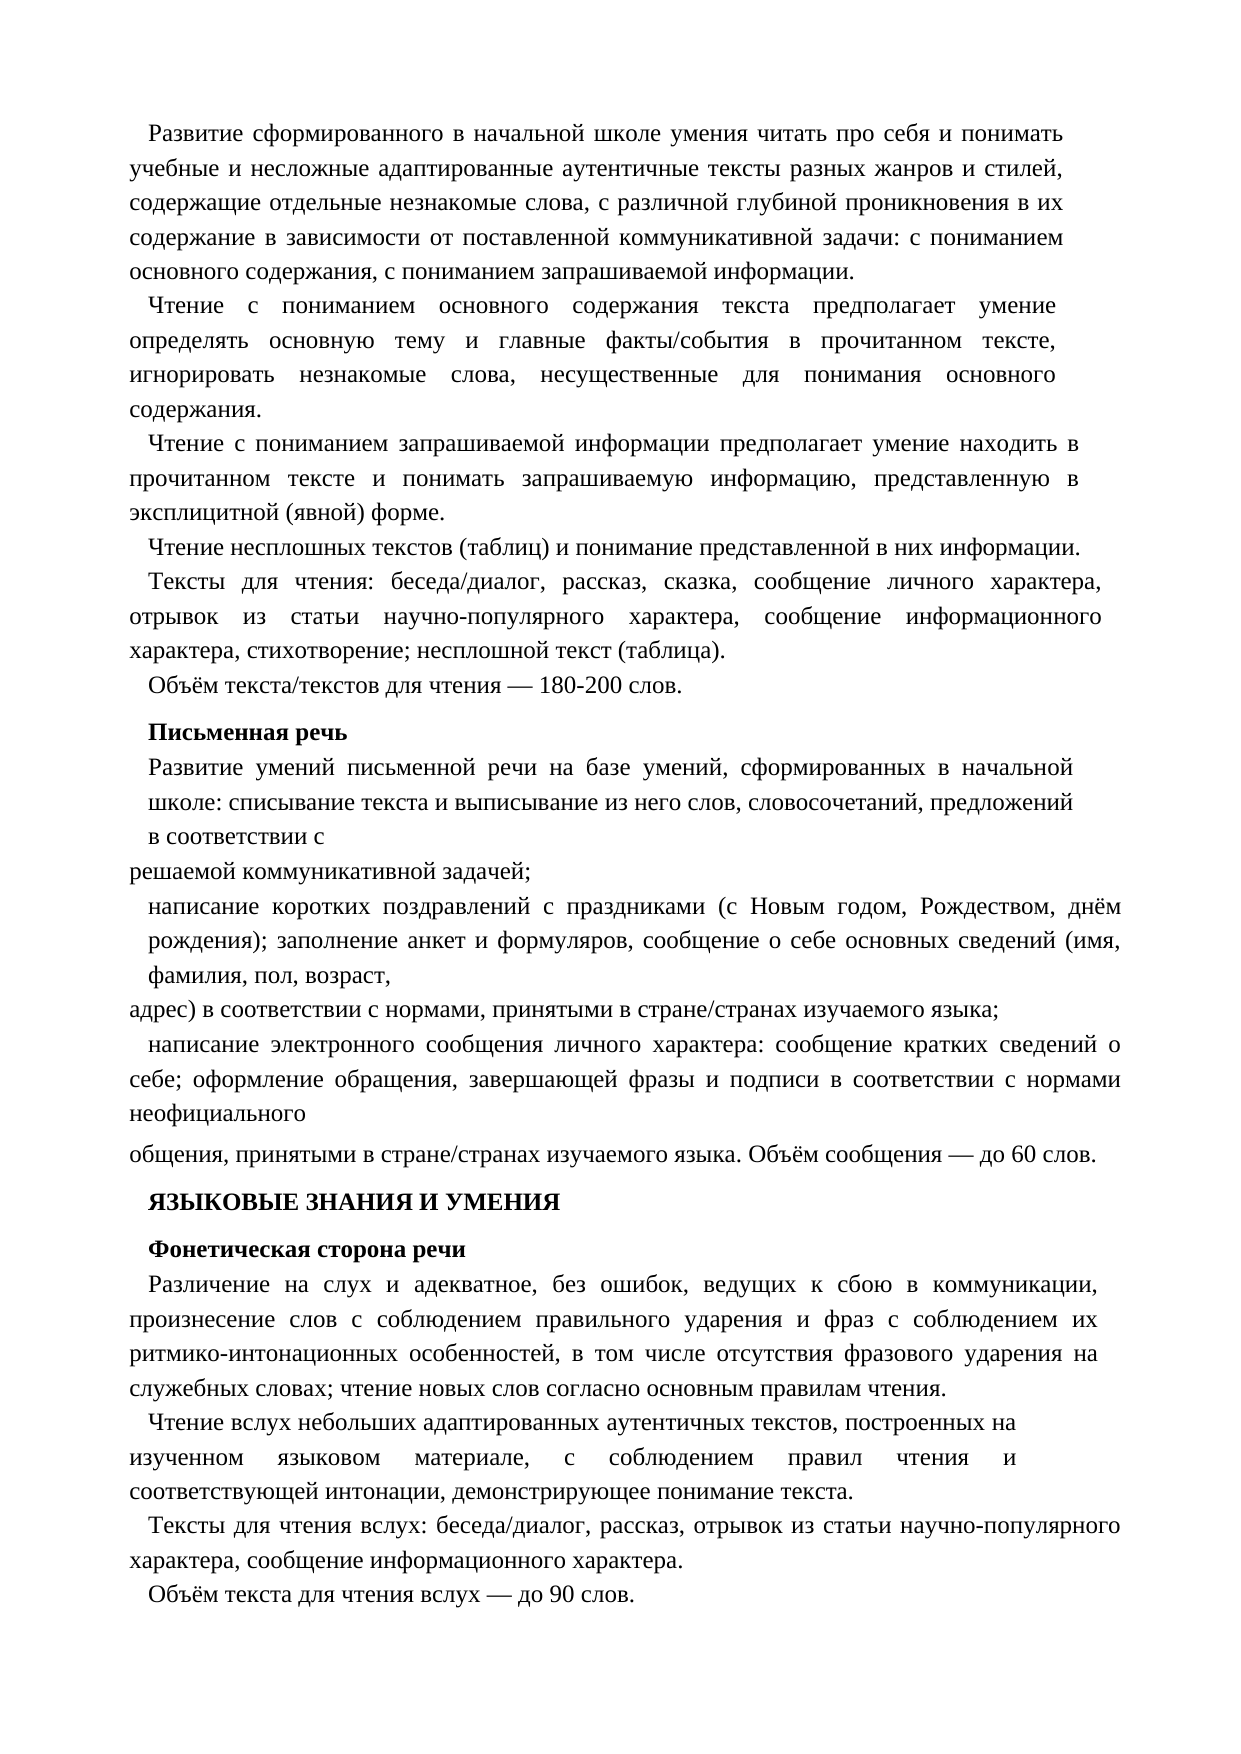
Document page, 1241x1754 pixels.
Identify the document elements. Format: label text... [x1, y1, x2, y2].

text Чтение вслух небольших адаптированных аутентичных текстов, построенных на изученном языковом материале, с соблюдением правил чтения и соответствующей интонации, демонстрирующее понимание текста. [129, 1407, 1017, 1505]
text Развитие сформированного в начальной школе умения читать про себя и понимать учебные и несложные адаптированные аутентичные тексты разных жанров и стилей, содержащие отдельные незнакомые слова, с различной глубиной проникновения в их содержание в зависимости от поставленной коммуникативной задачи: с пониманием основного содержания, с пониманием запрашиваемой информации. [129, 118, 1064, 285]
text Различение на слух и адекватное, без ошибок, ведущих к сбою в коммуникации, произнесение слов с соблюдением правильного ударения и фраз с соблюдением их ритмико-интонационных особенностей, в том числе отсутствия фразового ударения на служебных словах; чтение новых слов согласно основным правилам чтения. [129, 1269, 1099, 1401]
text написание коротких поздравлений с праздниками (с Новым годом, Рождеством, днём рождения); заполнение анкет и формуляров, сообщение о себе основных сведений (имя, фамилия, пол, возраст, [148, 891, 1122, 988]
text ЯЗЫКОВЫЕ ЗНАНИЯ И УМЕНИЯ [148, 1187, 1122, 1215]
text Письменная речь [148, 717, 1122, 746]
text адрес) в соответствии с нормами, принятыми в стране/странах изучаемого языка; [129, 994, 1122, 1023]
text общения, принятыми в стране/странах изучаемого языка. Объём сообщения — до 60 слов. [129, 1139, 1122, 1168]
text написание электронного сообщения личного характера: сообщение кратких сведений о себе; оформление обращения, завершающей фразы и подписи в соответствии с нормами неофициального [129, 1029, 1122, 1127]
text Чтение с пониманием основного содержания текста предполагает умение определять основную тему и главные факты/события в прочитанном тексте, игнорировать незнакомые слова, несущественные для понимания основного содержания. [129, 291, 1057, 423]
text решаемой коммуникативной задачей; [129, 856, 1122, 884]
text Тексты для чтения: беседа/диалог, рассказ, сказка, сообщение личного характера, отрывок из статьи научно-популярного характера, сообщение информационного характера, стихотворение; несплошной текст (таблица). [129, 566, 1102, 664]
text Объём текста для чтения вслух — до 90 слов. [148, 1579, 1122, 1608]
text Чтение несплошных текстов (таблиц) и понимание представленной в них информации. [148, 532, 1122, 561]
text Развитие умений письменной речи на базе умений, сформированных в начальной школе: списывание текста и выписывание из него слов, словосочетаний, предложений в соответствии с [148, 752, 1074, 850]
text Объём текста/текстов для чтения — 180-200 слов. [148, 670, 1122, 699]
text Чтение с пониманием запрашиваемой информации предполагает умение находить в прочитанном тексте и понимать запрашиваемую информацию, представленную в эксплицитной (явной) форме. [129, 428, 1080, 526]
text Тексты для чтения вслух: беседа/диалог, рассказ, отрывок из статьи научно-популярного характера, сообщение информационного характера. [129, 1511, 1122, 1574]
text Фонетическая сторона речи [148, 1234, 1122, 1263]
